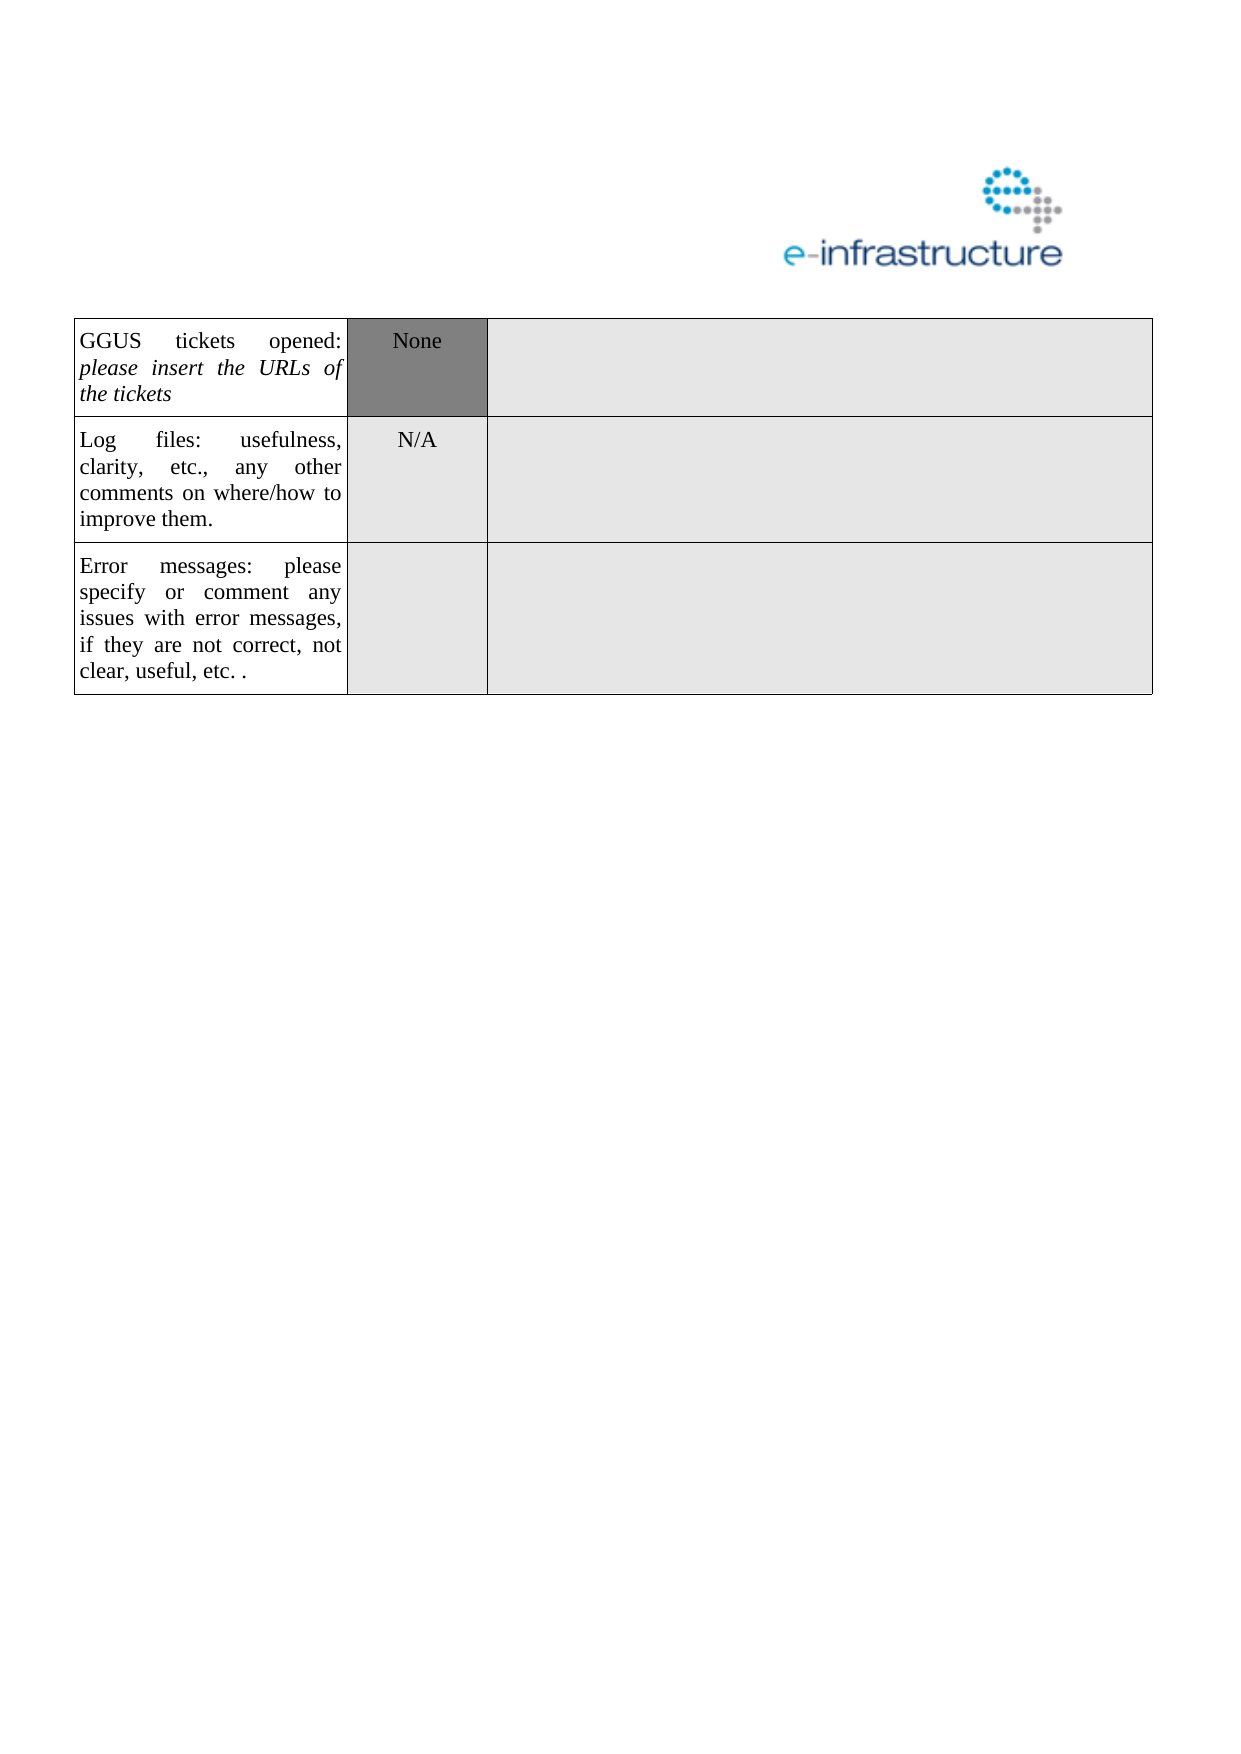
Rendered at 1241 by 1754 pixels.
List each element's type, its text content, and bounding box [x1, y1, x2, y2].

table_cell [348, 543, 487, 693]
table_cell Error messages: please specify or comment any issues with error messages, if they are not correct, not clear, useful, etc. . [75, 543, 347, 693]
table_cell GGUS tickets opened: please insert the URLs of the tickets [75, 319, 347, 416]
table_cell [488, 417, 1152, 542]
table_cell N/A [348, 417, 487, 542]
table_cell [488, 543, 1152, 693]
picture [777, 161, 1070, 274]
table_cell Log files: usefulness, clarity, etc., any other comments on where/how to improve them. [75, 417, 347, 542]
table_cell None [348, 319, 487, 416]
table_cell [488, 319, 1152, 416]
